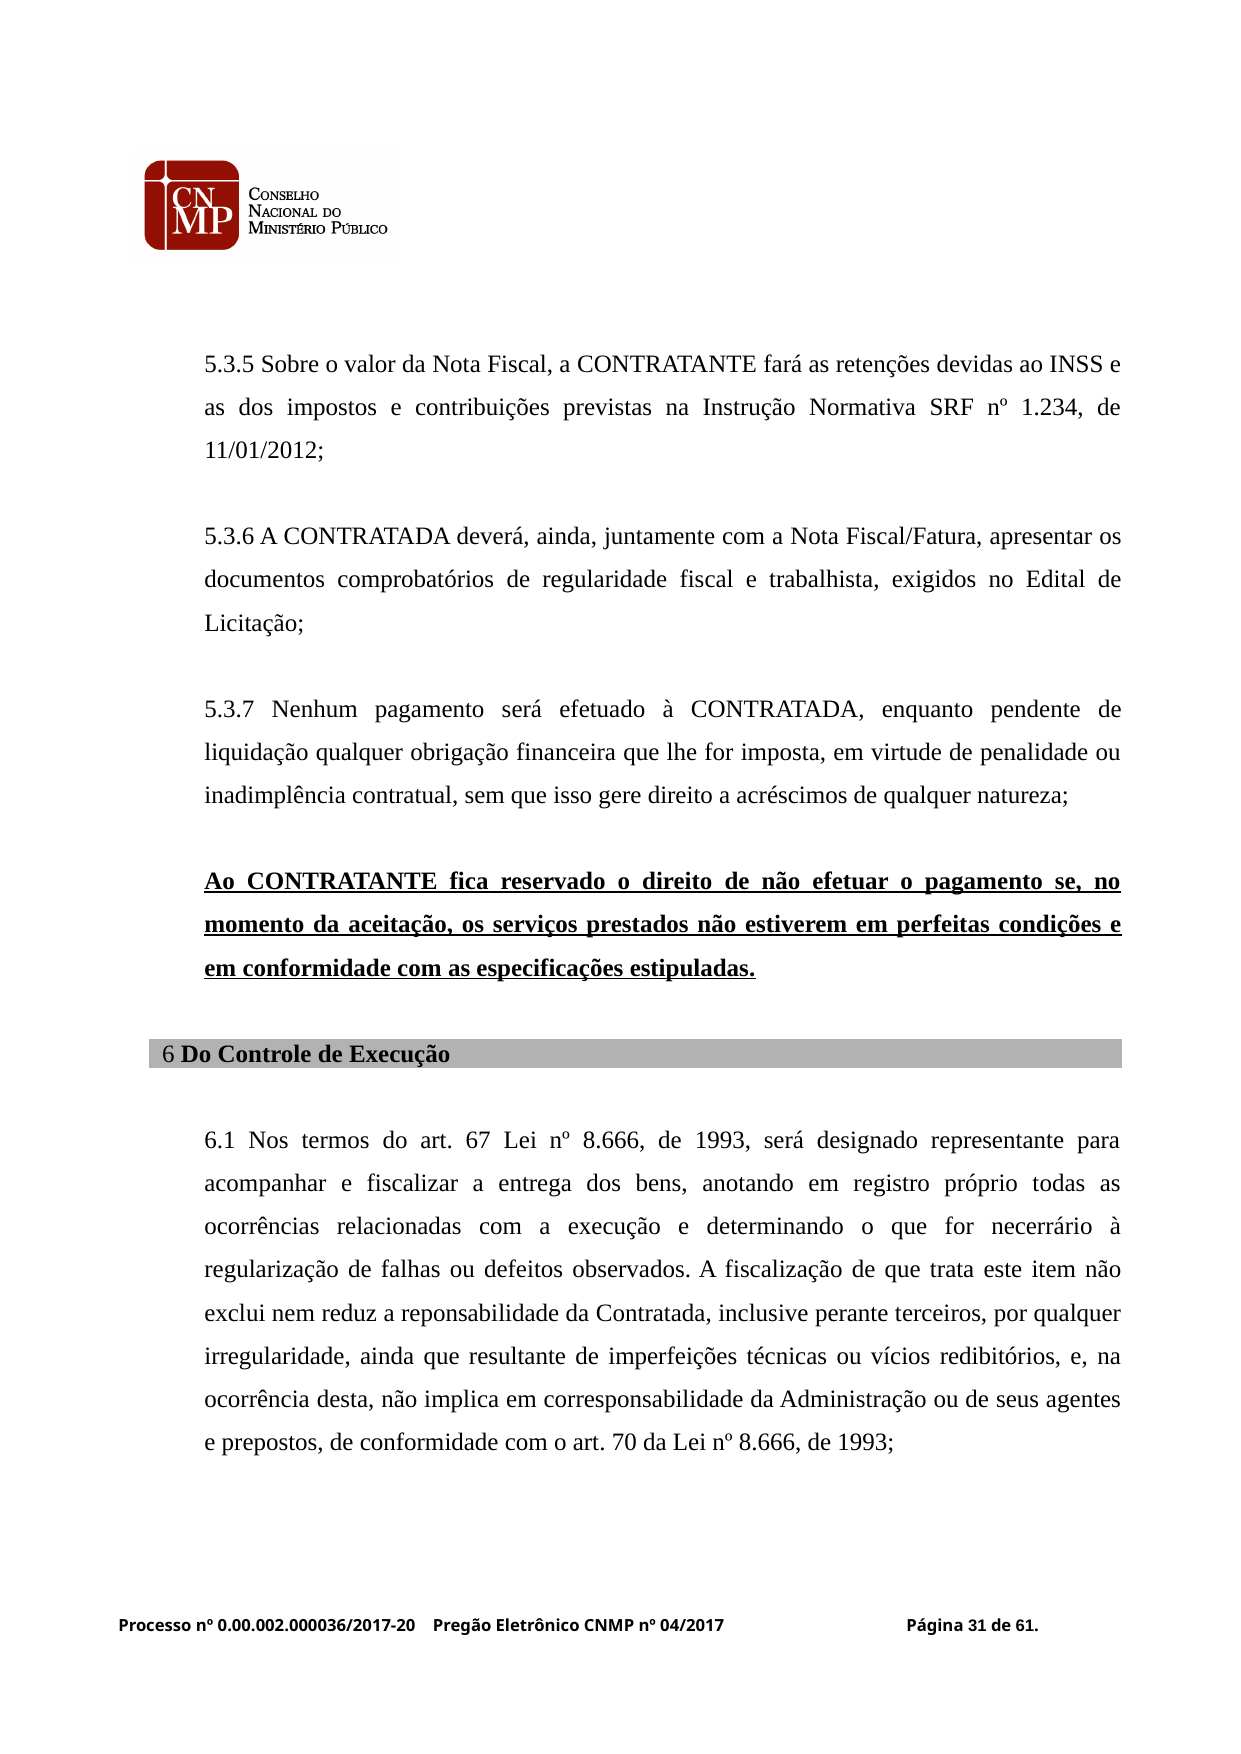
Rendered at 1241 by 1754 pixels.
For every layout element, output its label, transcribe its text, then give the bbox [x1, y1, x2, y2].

list Ao CONTRATANTE fica reservado o direito de não efetuar o pagamento se, no momento da aceitação, os serviços prestados não estiverem em perfeitas condições e [204, 866, 1122, 934]
list 5.3.6 A CONTRATADA deverá, ainda, juntamente com a Nota Fiscal/Fatura, apresentar os documentos comprobatórios de regularidade fiscal e trabalhista, exigidos no Edital de Licitação; [204, 521, 1122, 636]
list 5.3.5 Sobre o valor da Nota Fiscal, a CONTRATANTE fará as retenções devidas ao INSS e as dos impostos e contribuições previstas na Instrução Normativa SRF nº 1.234, de 11/01/2012; [204, 349, 1122, 464]
picture [128, 146, 398, 264]
list 5.3.7 Nenhum pagamento será efetuado à CONTRATADA, enquanto pendente de liquidação qualquer obrigação financeira que lhe for imposta, em virtude de penalidade ou inadimplência contratual, sem que isso gere direito a acréscimos de qualquer natureza; [204, 694, 1122, 809]
text 6.1 Nos termos do art. 67 Lei nº 8.666, de 1993, será designado representante para acompanhar e fiscalizar a entrega dos bens, anotando em registro próprio todas as ocorrências relacionadas com a execução e determinando o que for necerrário à regularização de falhas ou defeitos observados. A fiscalização de que trata este item não exclui nem reduz a reponsabilidade da Contratada, inclusive perante terceiros, por qualquer irregularidade, ainda que resultante de imperfeições técnicas ou vícios redibitórios, e, na ocorrência desta, não implica em corresponsabilidade da Administração ou de seus agentes e prepostos, de conformidade com o art. 70 da Lei nº 8.666, de 1993; [204, 1125, 1122, 1456]
list em conformidade com as especificações estipuladas. [204, 936, 1122, 981]
list 6 Do Controle de Execução [149, 1039, 1122, 1068]
